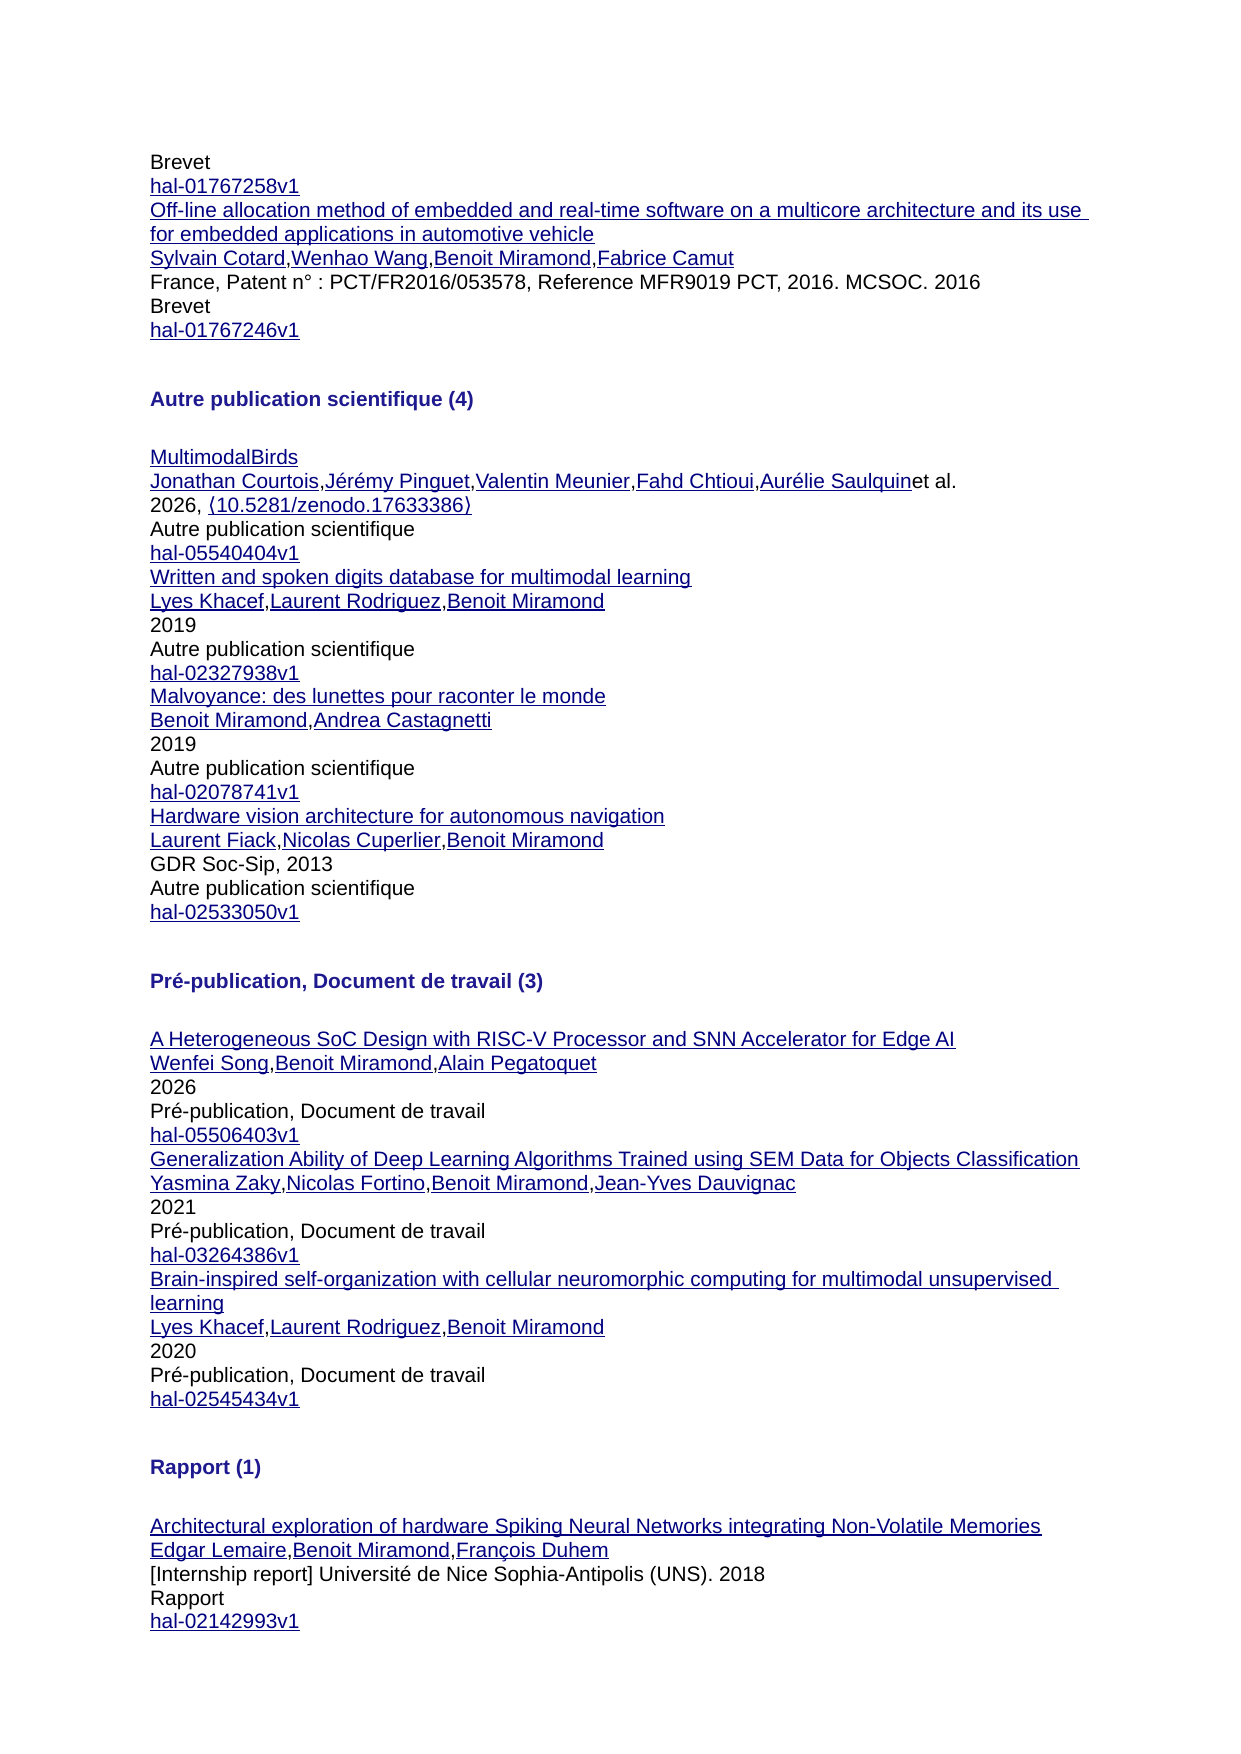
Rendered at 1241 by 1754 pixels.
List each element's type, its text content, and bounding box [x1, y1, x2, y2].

table_cell Brain-inspired self-organization with cellular neuromorphic computing for multimodal unsupervised learning Lyes Khacef,Laurent Rodriguez,Benoit Miramond 2020 Pré-publication, Document de travail hal-02545434v1 [150, 1267, 1090, 1410]
table_cell Brevet hal-01767258v1 [150, 150, 1090, 198]
table_cell Hardware vision architecture for autonomous navigation Laurent Fiack,Nicolas Cuperlier,Benoit Miramond GDR Soc-Sip, 2013 Autre publication scientifique hal-02533050v1 [150, 804, 1090, 924]
table_cell Off-line allocation method of embedded and real-time software on a multicore architecture and its use for embedded applications in automotive vehicle Sylvain Cotard,Wenhao Wang,Benoit Miramond,Fabrice Camut France, Patent n° : PCT/FR2016/053578, Reference MFR9019 PCT, 2016. MCSOC. 2016 Brevet hal-01767246v1 [150, 198, 1090, 342]
subtitle Autre publication scientifique (4) [150, 386, 1090, 410]
table_cell Generalization Ability of Deep Learning Algorithms Trained using SEM Data for Objects Classification Yasmina Zaky,Nicolas Fortino,Benoit Miramond,Jean-Yves Dauvignac 2021 Pré-publication, Document de travail hal-03264386v1 [150, 1147, 1090, 1267]
table_header MultimodalBirds Jonathan Courtois,Jérémy Pinguet,Valentin Meunier,Fahd Chtioui,Aurélie Saulquinet al. 2026, ⟨10.5281/zenodo.17633386⟩ Autre publication scientifique hal-05540404v1 [150, 445, 1090, 564]
table_header A Heterogeneous SoC Design with RISC-V Processor and SNN Accelerator for Edge AI Wenfei Song,Benoit Miramond,Alain Pegatoquet 2026 Pré-publication, Document de travail hal-05506403v1 [150, 1027, 1090, 1147]
table_header Architectural exploration of hardware Spiking Neural Networks integrating Non-Volatile Memories Edgar Lemaire,Benoit Miramond,François Duhem [Internship report] Université de Nice Sophia-Antipolis (UNS). 2018 Rapport hal-02142993v1 [150, 1514, 1090, 1633]
table_cell Malvoyance: des lunettes pour raconter le monde Benoit Miramond,Andrea Castagnetti 2019 Autre publication scientifique hal-02078741v1 [150, 684, 1090, 804]
table_cell Written and spoken digits database for multimodal learning Lyes Khacef,Laurent Rodriguez,Benoit Miramond 2019 Autre publication scientifique hal-02327938v1 [150, 565, 1090, 684]
subtitle Pré-publication, Document de travail (3) [150, 969, 1090, 993]
subtitle Rapport (1) [150, 1455, 1090, 1479]
